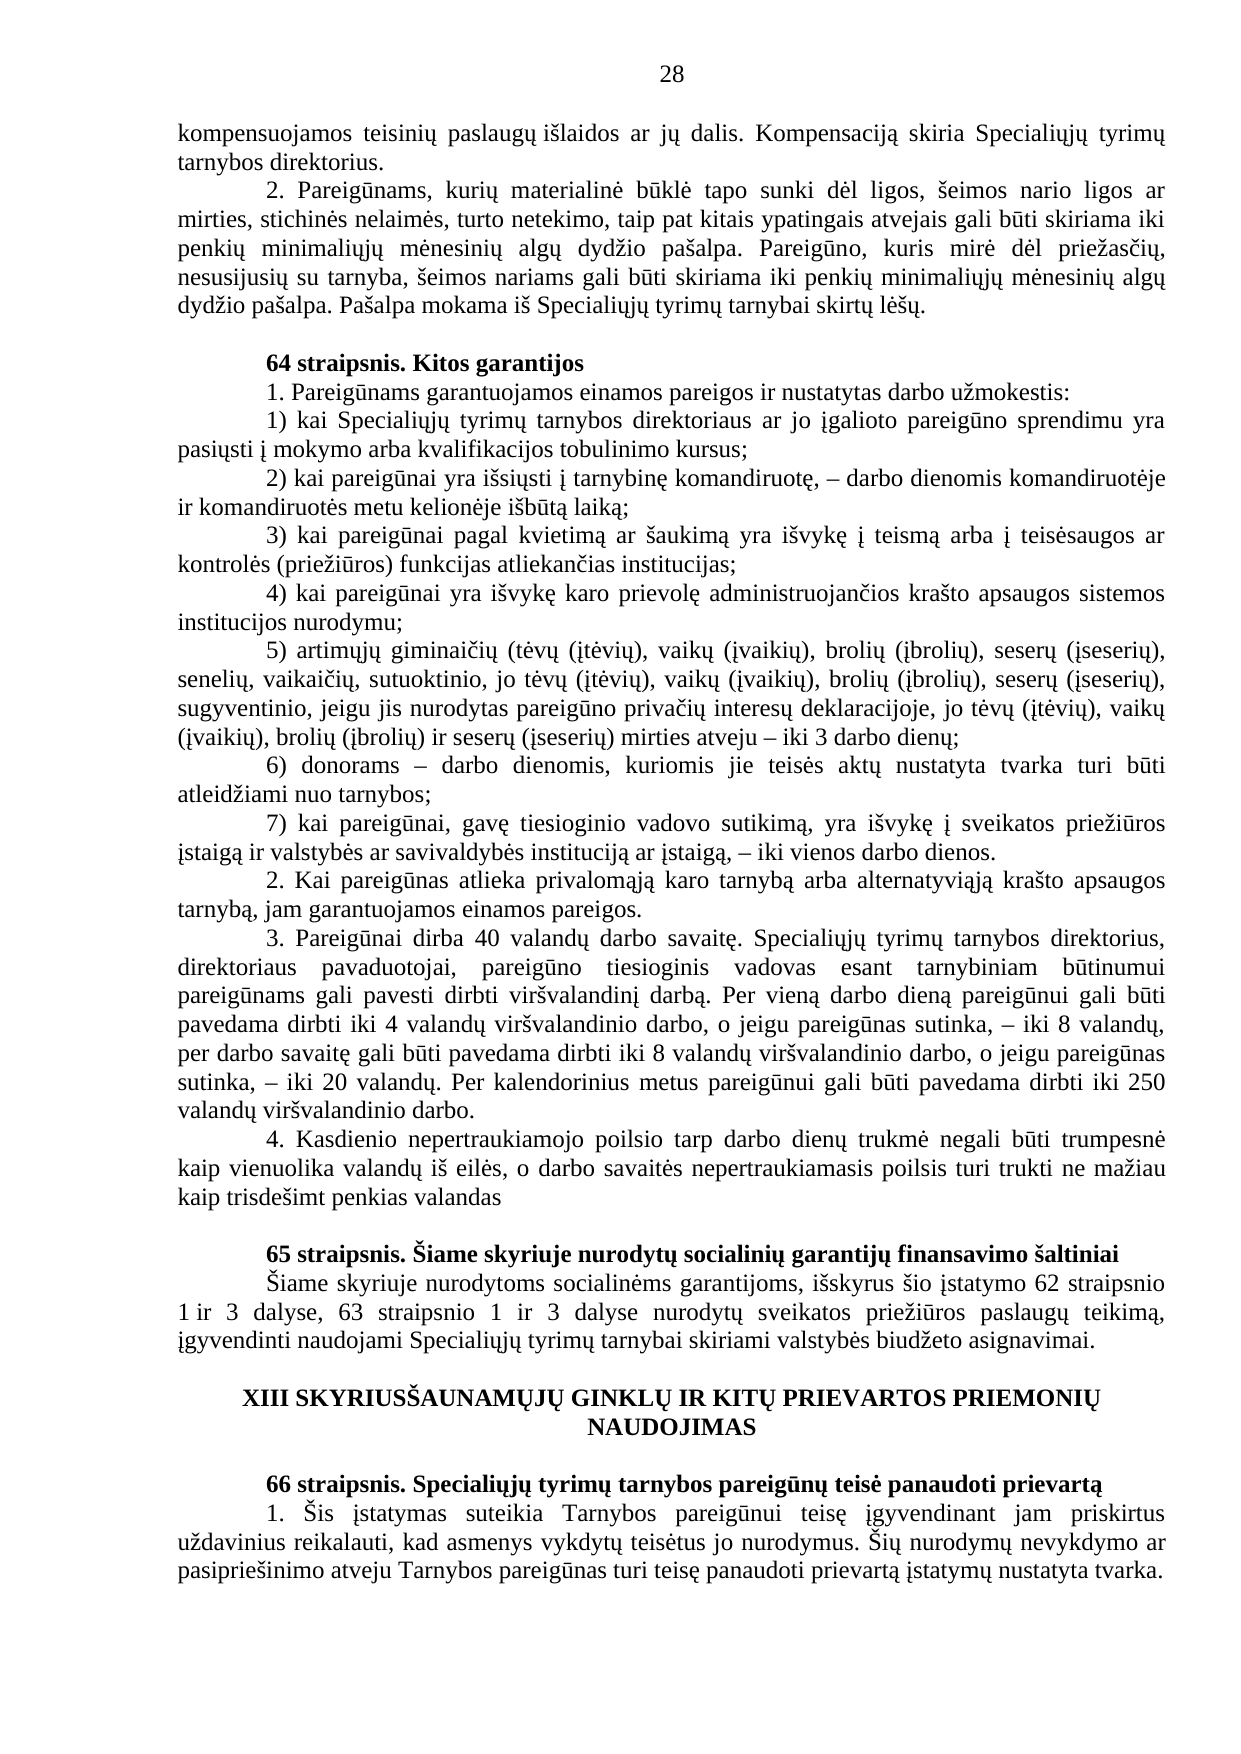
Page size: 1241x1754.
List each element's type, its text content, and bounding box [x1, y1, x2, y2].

text 2. Kai pareigūnas atlieka privalomąją karo tarnybą arba alternatyviąją krašto apsaugos tarnybą, jam garantuojamos einamos pareigos. [177, 866, 1166, 923]
text 1. Pareigūnams garantuojamos einamos pareigos ir nustatytas darbo užmokestis: [177, 377, 1166, 406]
text 64 straipsnis. Kitos garantijos [177, 348, 1166, 377]
text 3. Pareigūnai dirba 40 valandų darbo savaitę. Specialiųjų tyrimų tarnybos direktorius, direktoriaus pavaduotojai, pareigūno tiesioginis vadovas esant tarnybiniam būtinumui pareigūnams gali pavesti dirbti viršvalandinį darbą. Per vieną darbo dieną pareigūnui gali būti pavedama dirbti iki 4 valandų viršvalandinio darbo, o jeigu pareigūnas sutinka, – iki 8 valandų, per darbo savaitę gali būti pavedama dirbti iki 8 valandų viršvalandinio darbo, o jeigu pareigūnas sutinka, – iki 20 valandų. Per kalendorinius metus pareigūnui gali būti pavedama dirbti iki 250 valandų viršvalandinio darbo. [177, 923, 1166, 1124]
text 2. Pareigūnams, kurių materialinė būklė tapo sunki dėl ligos, šeimos nario ligos ar mirties, stichinės nelaimės, turto netekimo, taip pat kitais ypatingais atvejais gali būti skiriama iki penkių minimaliųjų mėnesinių algų dydžio pašalpa. Pareigūno, kuris mirė dėl priežasčių, nesusijusių su tarnyba, šeimos nariams gali būti skiriama iki penkių minimaliųjų mėnesinių algų dydžio pašalpa. Pašalpa mokama iš Specialiųjų tyrimų tarnybai skirtų lėšų. [177, 176, 1166, 319]
text 1) kai Specialiųjų tyrimų tarnybos direktoriaus ar jo įgalioto pareigūno sprendimu yra pasiųsti į mokymo arba kvalifikacijos tobulinimo kursus; [177, 406, 1166, 463]
text 4) kai pareigūnai yra išvykę karo prievolę administruojančios krašto apsaugos sistemos institucijos nurodymu; [177, 578, 1166, 636]
text 4. Kasdienio nepertraukiamojo poilsio tarp darbo dienų trukmė negali būti trumpesnė kaip vienuolika valandų iš eilės, o darbo savaitės nepertraukiamasis poilsis turi trukti ne mažiau kaip trisdešimt penkias valandas [177, 1124, 1166, 1211]
text 3) kai pareigūnai pagal kvietimą ar šaukimą yra išvykę į teismą arba į teisėsaugos ar kontrolės (priežiūros) funkcijas atliekančias institucijas; [177, 521, 1166, 578]
text Šiame skyriuje nurodytoms socialinėms garantijoms, išskyrus šio įstatymo 62 straipsnio 1 ir 3 dalyse, 63 straipsnio 1 ir 3 dalyse nurodytų sveikatos priežiūros paslaugų teikimą, įgyvendinti naudojami Specialiųjų tyrimų tarnybai skiriami valstybės biudžeto asignavimai. [177, 1268, 1166, 1354]
text 5) artimųjų giminaičių (tėvų (įtėvių), vaikų (įvaikių), brolių (įbrolių), seserų (įseserių), senelių, vaikaičių, sutuoktinio, jo tėvų (įtėvių), vaikų (įvaikių), brolių (įbrolių), seserų (įseserių), sugyventinio, jeigu jis nurodytas pareigūno privačių interesų deklaracijoje, jo tėvų (įtėvių), vaikų (įvaikių), brolių (įbrolių) ir seserų (įseserių) mirties atveju – iki 3 darbo dienų; [177, 636, 1166, 751]
text 6) donorams – darbo dienomis, kuriomis jie teisės aktų nustatyta tvarka turi būti atleidžiami nuo tarnybos; [177, 751, 1166, 808]
text 2) kai pareigūnai yra išsiųsti į tarnybinę komandiruotę, – darbo dienomis komandiruotėje ir komandiruotės metu kelionėje išbūtą laiką; [177, 463, 1166, 521]
text XIII SKYRIUSŠAUNAMŲJŲ GINKLŲ IR KITŲ PRIEVARTOS PRIEMONIŲ NAUDOJIMAS [177, 1383, 1166, 1441]
text 1. Šis įstatymas suteikia Tarnybos pareigūnui teisę įgyvendinant jam priskirtus uždavinius reikalauti, kad asmenys vykdytų teisėtus jo nurodymus. Šių nurodymų nevykdymo ar pasipriešinimo atveju Tarnybos pareigūnas turi teisę panaudoti prievartą įstatymų nustatyta tvarka. [177, 1498, 1166, 1584]
text 7) kai pareigūnai, gavę tiesioginio vadovo sutikimą, yra išvykę į sveikatos priežiūros įstaigą ir valstybės ar savivaldybės instituciją ar įstaigą, – iki vienos darbo dienos. [177, 808, 1166, 866]
text 66 straipsnis. Specialiųjų tyrimų tarnybos pareigūnų teisė panaudoti prievartą [251, 1469, 1166, 1498]
text 65 straipsnis. Šiame skyriuje nurodytų socialinių garantijų finansavimo šaltiniai [177, 1239, 1166, 1268]
text kompensuojamos teisinių paslaugų išlaidos ar jų dalis. Kompensaciją skiria Specialiųjų tyrimų tarnybos direktorius. [177, 118, 1166, 176]
